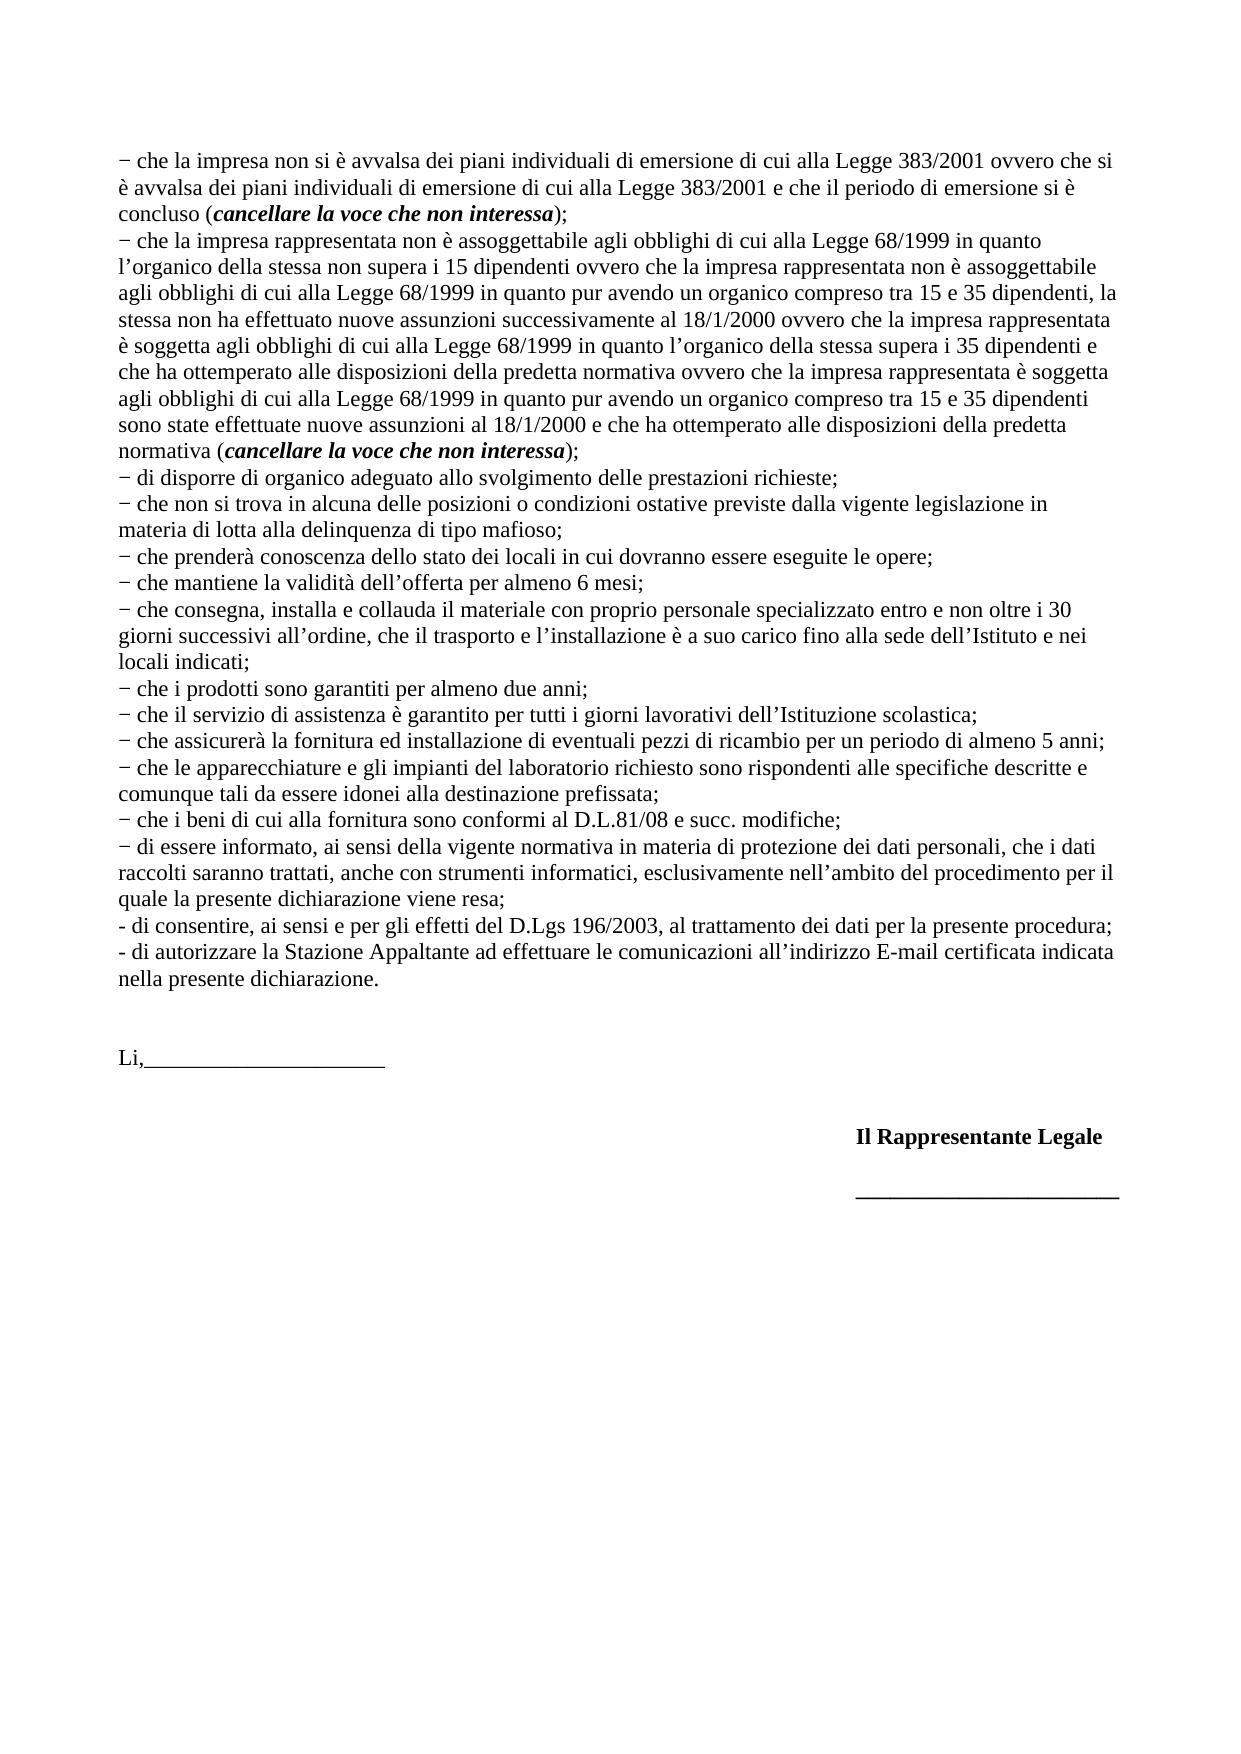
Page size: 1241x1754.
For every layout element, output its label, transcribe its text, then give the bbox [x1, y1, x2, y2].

text − che la impresa rappresentata non è assoggettabile agli obblighi di cui alla Legge 68/1999 in quanto l’organico della stessa non supera i 15 dipendenti ovvero che la impresa rappresentata non è assoggettabile agli obblighi di cui alla Legge 68/1999 in quanto pur avendo un organico compreso tra 15 e 35 dipendenti, la stessa non ha effettuato nuove assunzioni successivamente al 18/1/2000 ovvero che la impresa rappresentata è soggetta agli obblighi di cui alla Legge 68/1999 in quanto l’organico della stessa supera i 35 dipendenti e che ha ottemperato alle disposizioni della predetta normativa ovvero che la impresa rappresentata è soggetta agli obblighi di cui alla Legge 68/1999 in quanto pur avendo un organico compreso tra 15 e 35 dipendenti sono state effettuate nuove assunzioni al 18/1/2000 e che ha ottemperato alle disposizioni della predetta normativa (cancellare la voce che non interessa); [118, 227, 1122, 464]
text - di consentire, ai sensi e per gli effetti del D.Lgs 196/2003, al trattamento dei dati per la presente procedura; [118, 912, 1122, 938]
text − che mantiene la validità dell’offerta per almeno 6 mesi; [118, 569, 1122, 596]
text - di autorizzare la Stazione Appaltante ad effettuare le comunicazioni all’indirizzo E-mail certificata indicata nella presente dichiarazione. [118, 938, 1122, 991]
text − che il servizio di assistenza è garantito per tutti i giorni lavorativi dell’Istituzione scolastica; [118, 701, 1122, 727]
text − che non si trova in alcuna delle posizioni o condizioni ostative previste dalla vigente legislazione in materia di lotta alla delinquenza di tipo mafioso; [118, 490, 1122, 543]
text _______________________ [782, 1175, 1122, 1202]
text Il Rappresentante Legale [782, 1123, 1122, 1149]
text − che i beni di cui alla fornitura sono conformi al D.L.81/08 e succ. modifiche; [118, 806, 1122, 833]
text − di essere informato, ai sensi della vigente normativa in materia di protezione dei dati personali, che i dati raccolti saranno trattati, anche con strumenti informatici, esclusivamente nell’ambito del procedimento per il quale la presente dichiarazione viene resa; [118, 833, 1122, 912]
text − che i prodotti sono garantiti per almeno due anni; [118, 675, 1122, 701]
text − che le apparecchiature e gli impianti del laboratorio richiesto sono rispondenti alle specifiche descritte e comunque tali da essere idonei alla destinazione prefissata; [118, 754, 1122, 806]
text − che consegna, installa e collauda il materiale con proprio personale specializzato entro e non oltre i 30 giorni successivi all’ordine, che il trasporto e l’installazione è a suo carico fino alla sede dell’Istituto e nei locali indicati; [118, 596, 1122, 675]
text − che la impresa non si è avvalsa dei piani individuali di emersione di cui alla Legge 383/2001 ovvero che si è avvalsa dei piani individuali di emersione di cui alla Legge 383/2001 e che il periodo di emersione si è concluso (cancellare la voce che non interessa); [118, 148, 1122, 227]
text − di disporre di organico adeguato allo svolgimento delle prestazioni richieste; [118, 464, 1122, 490]
text Li,_____________________ [118, 1044, 1122, 1070]
text − che assicurerà la fornitura ed installazione di eventuali pezzi di ricambio per un periodo di almeno 5 anni; [118, 727, 1122, 754]
text − che prenderà conoscenza dello stato dei locali in cui dovranno essere eseguite le opere; [118, 543, 1122, 569]
